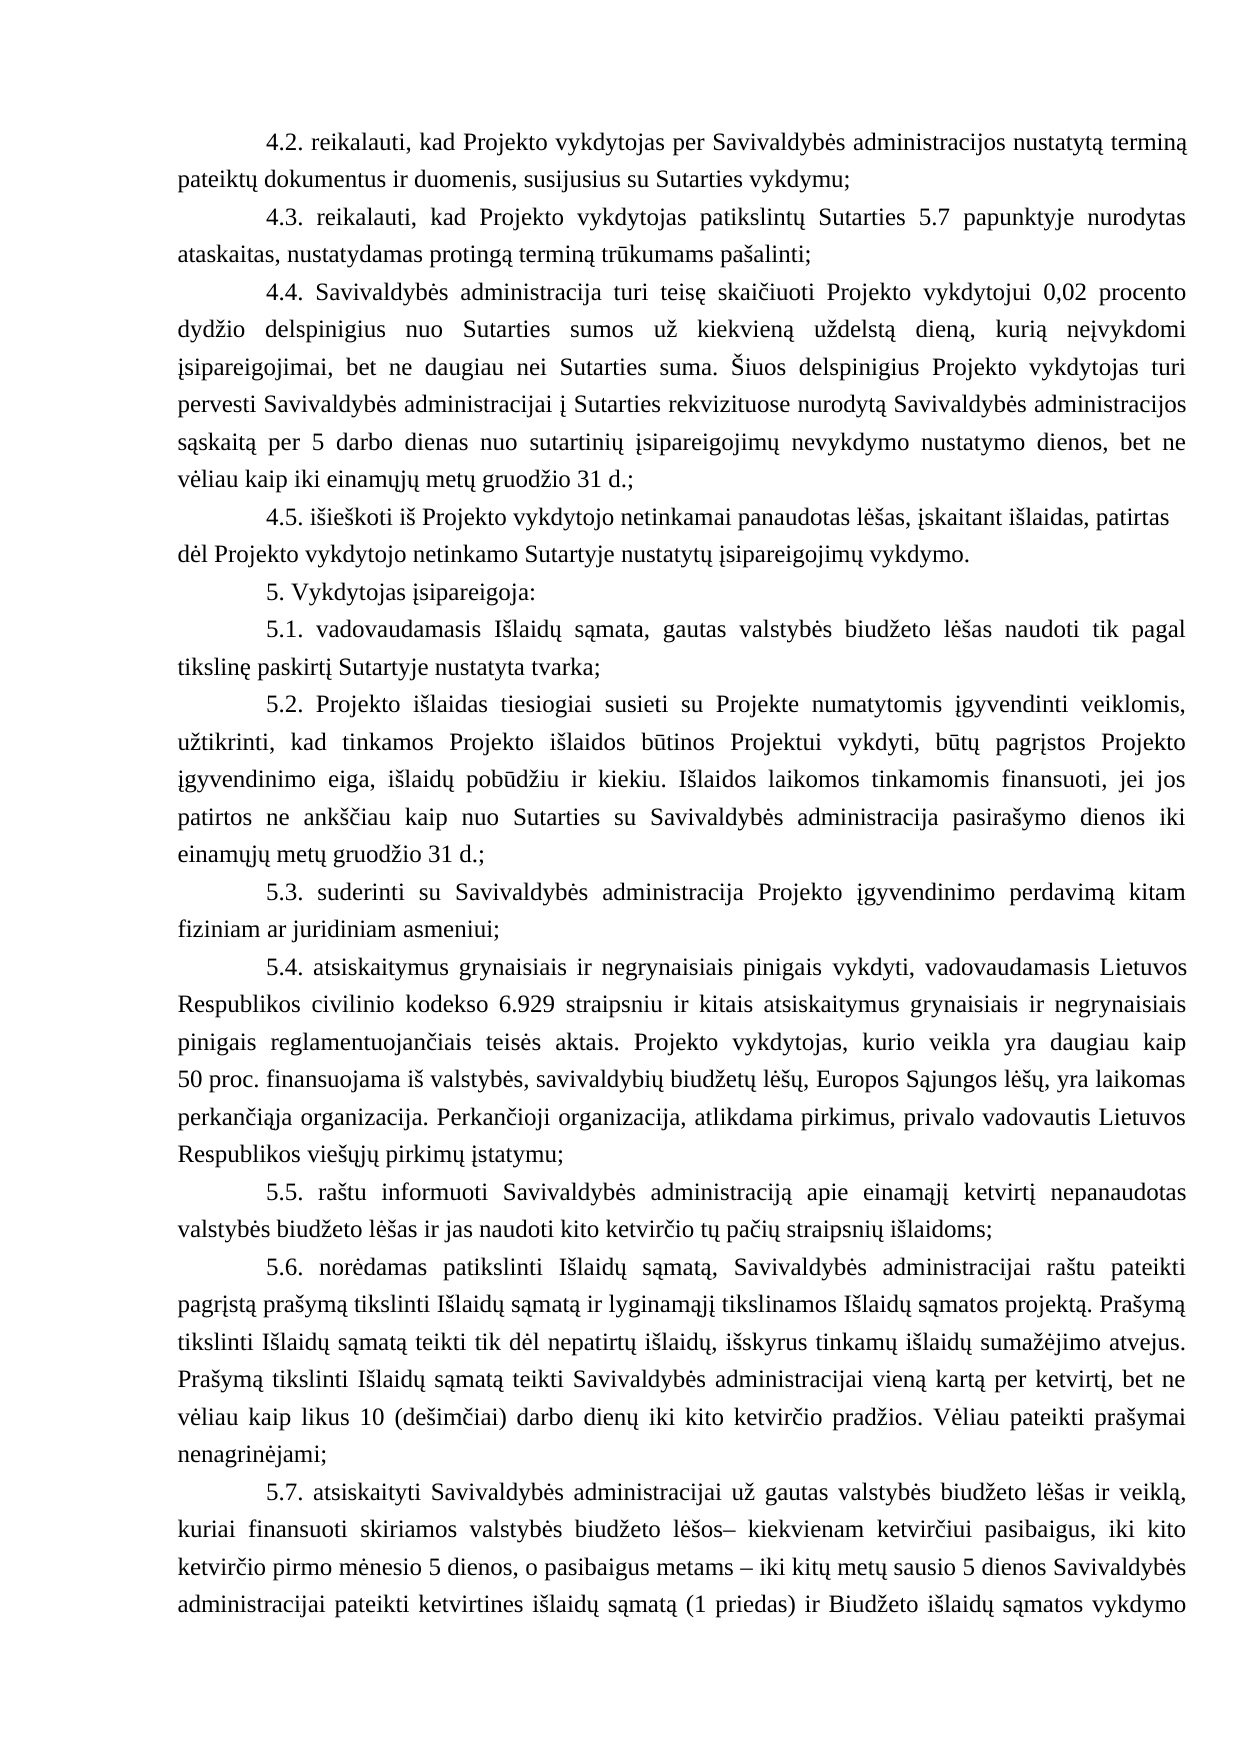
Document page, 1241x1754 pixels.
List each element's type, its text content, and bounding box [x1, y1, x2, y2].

text 5.2. Projekto išlaidas tiesiogiai susieti su Projekte numatytomis įgyvendinti veiklomis, užtikrinti, kad tinkamos Projekto išlaidos būtinos Projektui vykdyti, būtų pagrįstos Projekto įgyvendinimo eiga, išlaidų pobūdžiu ir kiekiu. Išlaidos laikomos tinkamomis finansuoti, jei jos patirtos ne ankščiau kaip nuo Sutarties su Savivaldybės administracija pasirašymo dienos iki einamųjų metų gruodžio 31 d.; [177, 681, 1187, 868]
text 5.5. raštu informuoti Savivaldybės administraciją apie einamąjį ketvirtį nepanaudotas valstybės biudžeto lėšas ir jas naudoti kito ketvirčio tų pačių straipsnių išlaidoms; [177, 1168, 1187, 1243]
text 5.4. atsiskaitymus grynaisiais ir negrynaisiais pinigais vykdyti, vadovaudamasis Lietuvos Respublikos civilinio kodekso 6.929 straipsniu ir kitais atsiskaitymus grynaisiais ir negrynaisiais pinigais reglamentuojančiais teisės aktais. Projekto vykdytojas, kurio veikla yra daugiau kaip 50 proc. finansuojama iš valstybės, savivaldybių biudžetų lėšų, Europos Sąjungos lėšų, yra laikomas perkančiąja organizacija. Perkančioji organizacija, atlikdama pirkimus, privalo vadovautis Lietuvos Respublikos viešųjų pirkimų įstatymu; [177, 943, 1187, 1168]
text dėl Projekto vykdytojo netinkamo Sutartyje nustatytų įsipareigojimų vykdymo. [177, 531, 1187, 568]
text 5.6. norėdamas patikslinti Išlaidų sąmatą, Savivaldybės administracijai raštu pateikti pagrįstą prašymą tikslinti Išlaidų sąmatą ir lyginamąjį tikslinamos Išlaidų sąmatos projektą. Prašymą tikslinti Išlaidų sąmatą teikti tik dėl nepatirtų išlaidų, išskyrus tinkamų išlaidų sumažėjimo atvejus. Prašymą tikslinti Išlaidų sąmatą teikti Savivaldybės administracijai vieną kartą per ketvirtį, bet ne vėliau kaip likus 10 (dešimčiai) darbo dienų iki kito ketvirčio pradžios. Vėliau pateikti prašymai nenagrinėjami; [177, 1243, 1187, 1468]
text 4.5. išieškoti iš Projekto vykdytojo netinkamai panaudotas lėšas, įskaitant išlaidas, patirtas [177, 493, 1187, 531]
text 5.3. suderinti su Savivaldybės administracija Projekto įgyvendinimo perdavimą kitam fiziniam ar juridiniam asmeniui; [177, 868, 1187, 943]
text 5.7. atsiskaityti Savivaldybės administracijai už gautas valstybės biudžeto lėšas ir veiklą, kuriai finansuoti skiriamos valstybės biudžeto lėšos– kiekvienam ketvirčiui pasibaigus, iki kito ketvirčio pirmo mėnesio 5 dienos, o pasibaigus metams – iki kitų metų sausio 5 dienos Savivaldybės administracijai pateikti ketvirtines išlaidų sąmatą (1 priedas) ir Biudžeto išlaidų sąmatos vykdymo [177, 1468, 1187, 1618]
text 4.2. reikalauti, kad Projekto vykdytojas per Savivaldybės administracijos nustatytą terminą pateiktų dokumentus ir duomenis, susijusius su Sutarties vykdymu; [177, 118, 1187, 193]
text 5.1. vadovaudamasis Išlaidų sąmata, gautas valstybės biudžeto lėšas naudoti tik pagal tikslinę paskirtį Sutartyje nustatyta tvarka; [177, 606, 1187, 681]
text 4.3. reikalauti, kad Projekto vykdytojas patikslintų Sutarties 5.7 papunktyje nurodytas ataskaitas, nustatydamas protingą terminą trūkumams pašalinti; [177, 193, 1187, 268]
text 4.4. Savivaldybės administracija turi teisę skaičiuoti Projekto vykdytojui 0,02 procento dydžio delspinigius nuo Sutarties sumos už kiekvieną uždelstą dieną, kurią neįvykdomi įsipareigojimai, bet ne daugiau nei Sutarties suma. Šiuos delspinigius Projekto vykdytojas turi pervesti Savivaldybės administracijai į Sutarties rekvizituose nurodytą Savivaldybės administracijos sąskaitą per 5 darbo dienas nuo sutartinių įsipareigojimų nevykdymo nustatymo dienos, bet ne vėliau kaip iki einamųjų metų gruodžio 31 d.; [177, 268, 1187, 493]
text 5. Vykdytojas įsipareigoja: [177, 568, 1187, 606]
